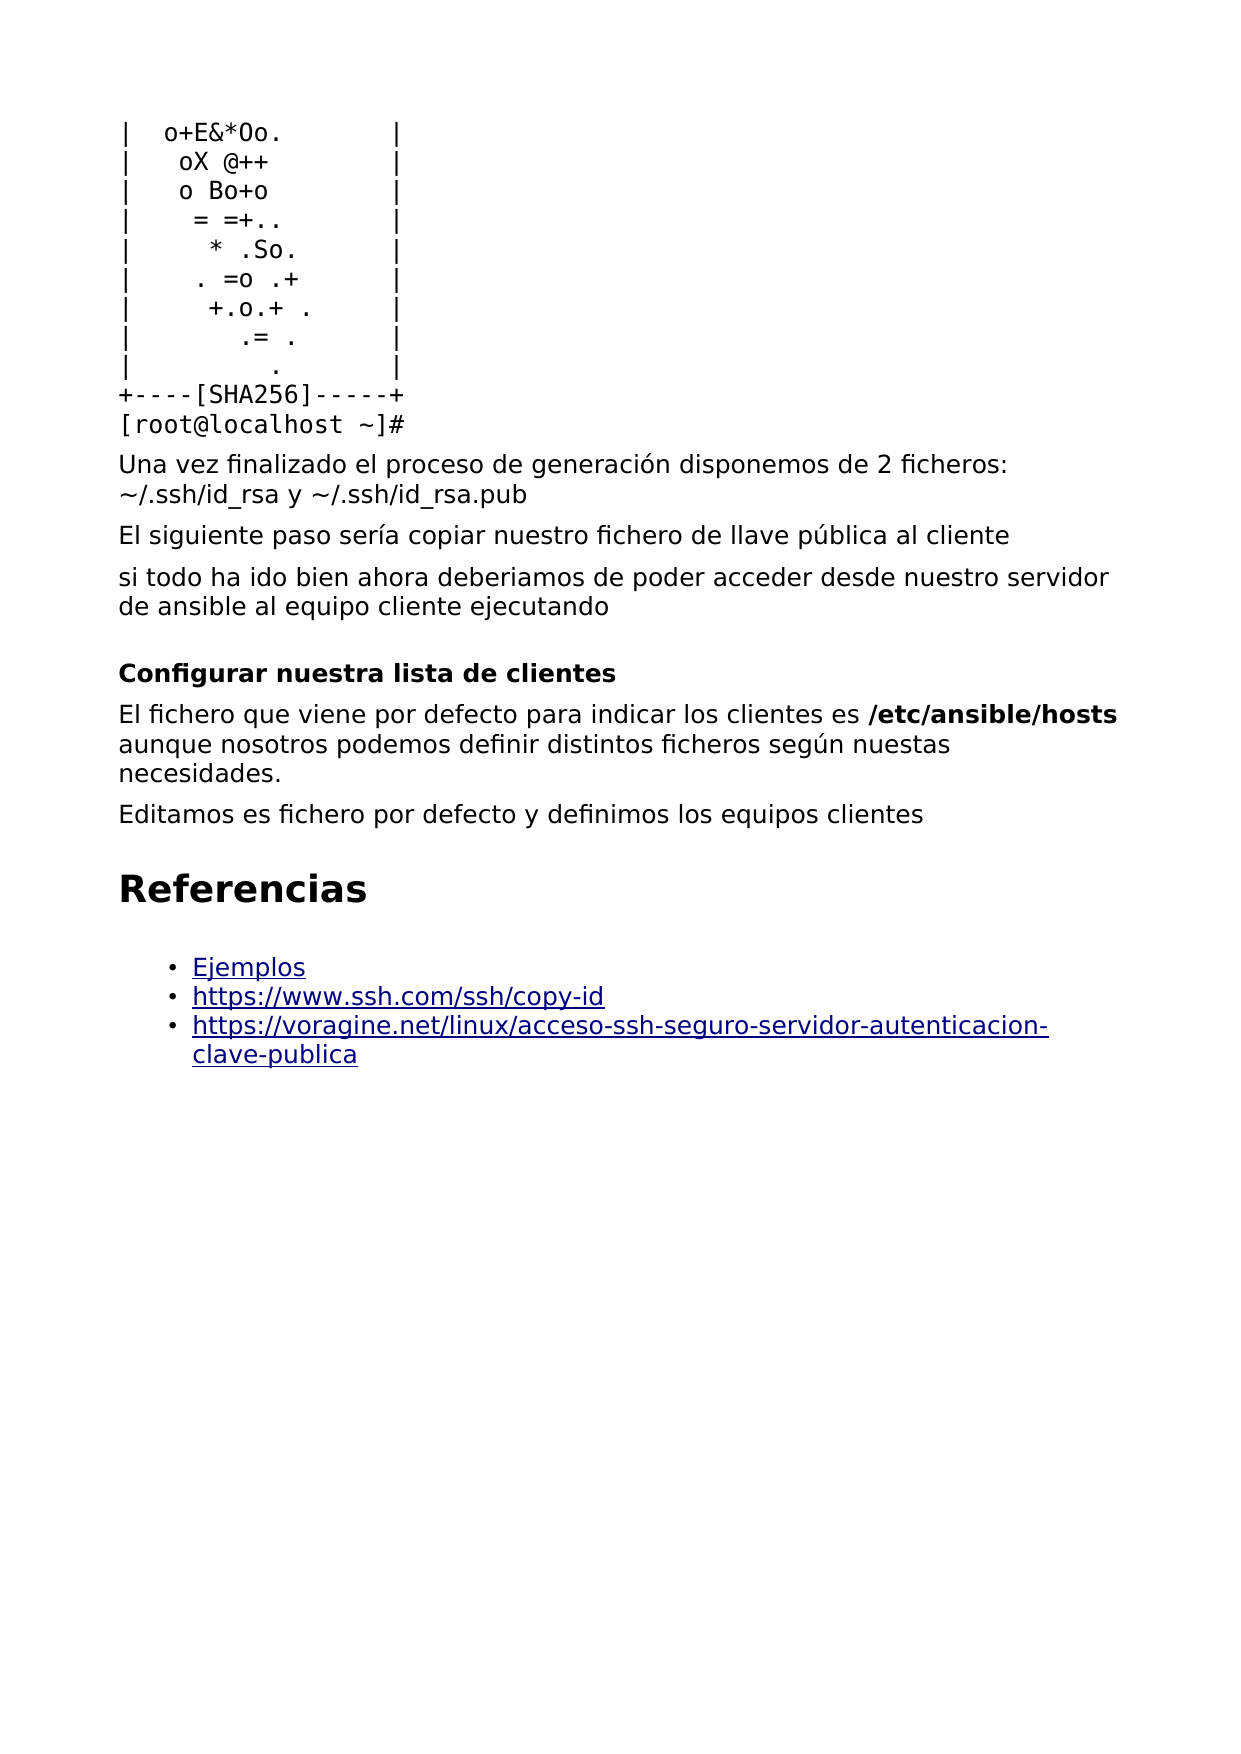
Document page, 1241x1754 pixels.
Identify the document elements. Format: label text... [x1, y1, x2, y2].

subtitle Configurar nuestra lista de clientes [118, 659, 1122, 688]
text si todo ha ido bien ahora deberiamos de poder acceder desde nuestro servidor de ansible al equipo cliente ejecutando [118, 563, 1122, 622]
list https://voragine.net/linux/acceso-ssh-seguro-servidor-autenticacion-clave-publica [177, 1011, 1122, 1070]
text El fichero que viene por defecto para indicar los clientes es /etc/ansible/hosts aunque nosotros podemos definir distintos ficheros según nuestas necesidades. [118, 701, 1122, 788]
list https://www.ssh.com/ssh/copy-id [177, 982, 1122, 1011]
list Ejemplos [177, 953, 1122, 982]
text Una vez finalizado el proceso de generación disponemos de 2 ficheros: ~/.ssh/id_rsa y ~/.ssh/id_rsa.pub [118, 451, 1122, 509]
text El siguiente paso sería copiar nuestro fichero de llave pública al cliente [118, 522, 1122, 551]
subtitle Referencias [118, 867, 1122, 911]
text Editamos es fichero por defecto y definimos los equipos clientes [118, 801, 1122, 830]
text | o+E&*Oo. | | oX @++ | | o Bo+o | | = =+.. | | * .So. | | . =o .+ | | +.o.+ . | | .= . | | . | +----[SHA256]-----+ [root@localhost ~]# [118, 118, 1122, 439]
